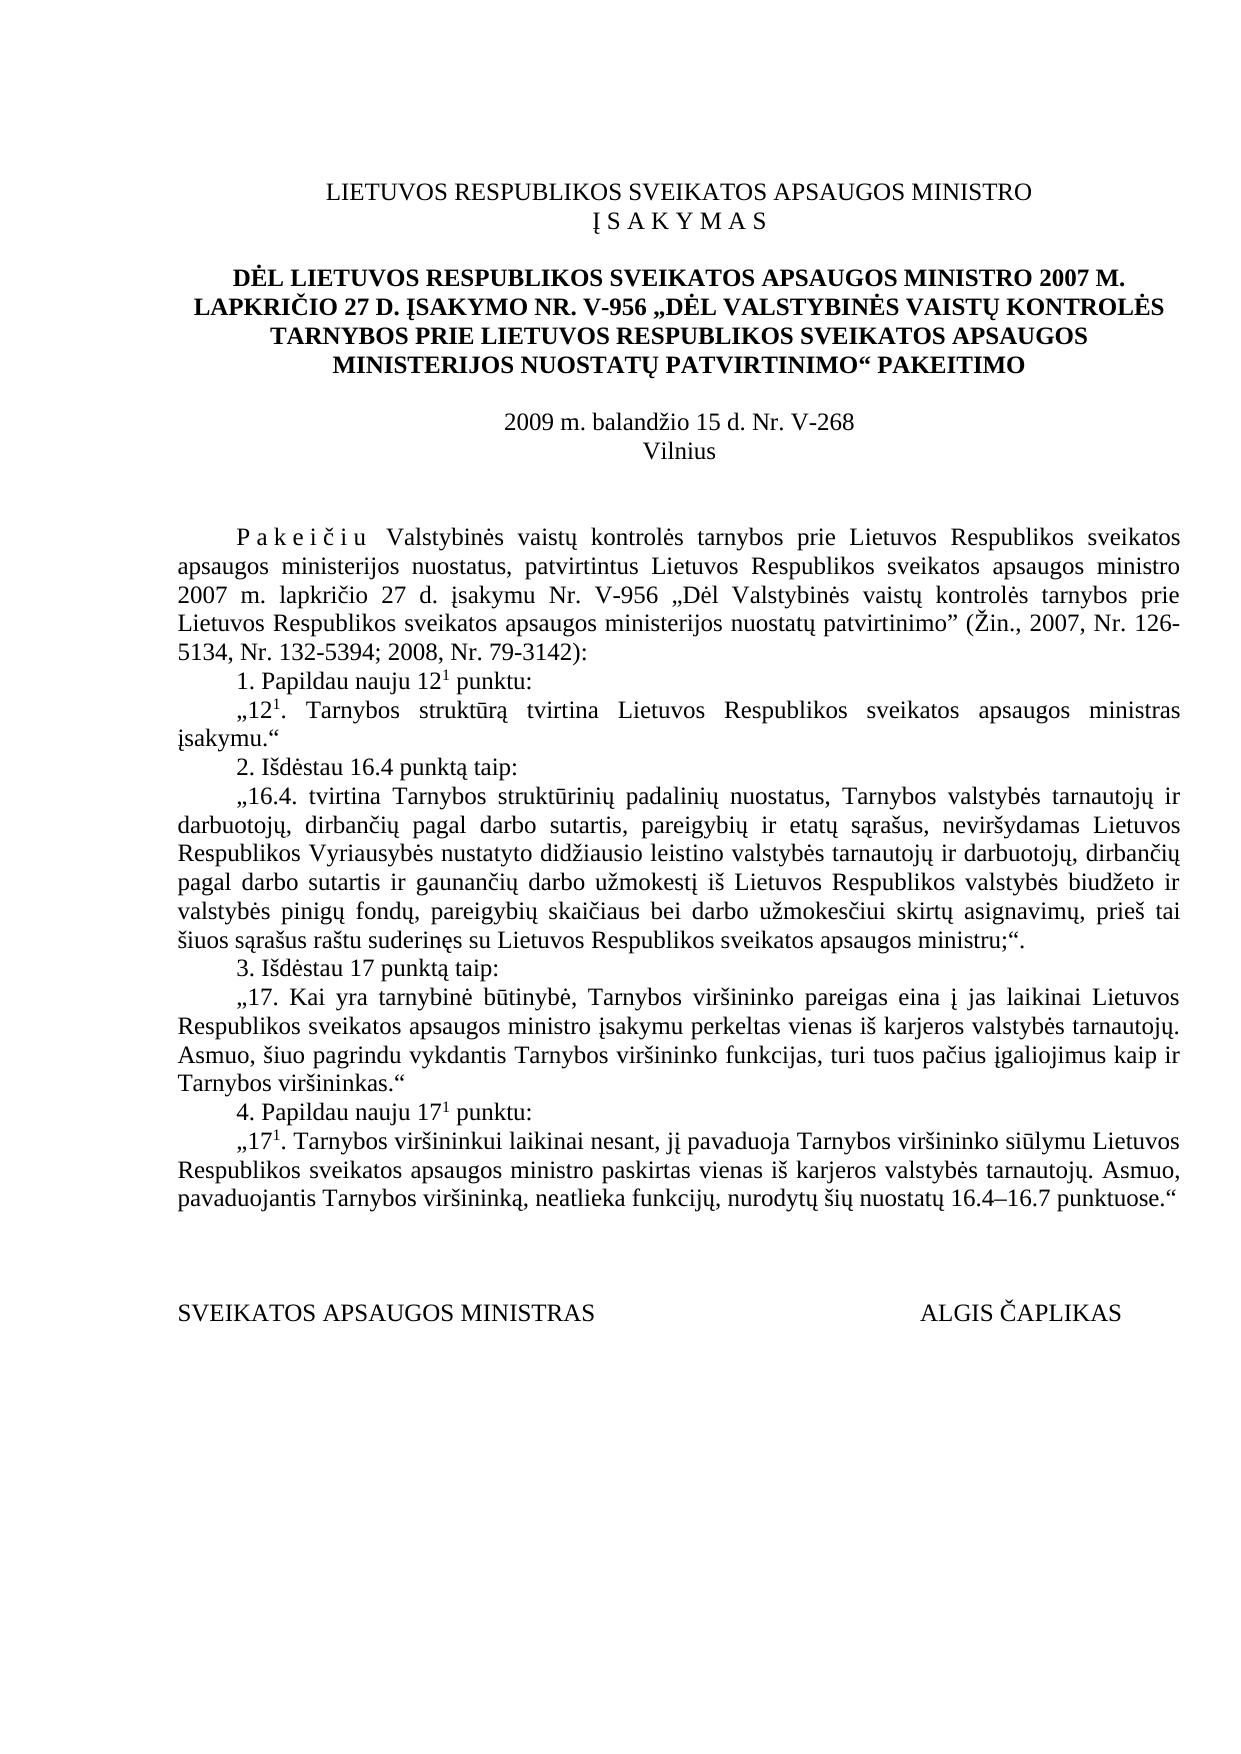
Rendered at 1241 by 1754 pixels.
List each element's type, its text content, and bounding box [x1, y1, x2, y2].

text „17. Kai yra tarnybinė būtinybė, Tarnybos viršininko pareigas eina į jas laikinai Lietuvos Respublikos sveikatos apsaugos ministro įsakymu perkeltas vienas iš karjeros valstybės tarnautojų. Asmuo, šiuo pagrindu vykdantis Tarnybos viršininko funkcijas, turi tuos pačius įgaliojimus kaip ir Tarnybos viršininkas.“ [177, 982, 1181, 1097]
text „171. Tarnybos viršininkui laikinai nesant, jį pavaduoja Tarnybos viršininko siūlymu Lietuvos Respublikos sveikatos apsaugos ministro paskirtas vienas iš karjeros valstybės tarnautojų. Asmuo, pavaduojantis Tarnybos viršininką, neatlieka funkcijų, nurodytų šių nuostatų 16.4–16.7 punktuose.“ [177, 1126, 1181, 1212]
text „16.4. tvirtina Tarnybos struktūrinių padalinių nuostatus, Tarnybos valstybės tarnautojų ir darbuotojų, dirbančių pagal darbo sutartis, pareigybių ir etatų sąrašus, neviršydamas Lietuvos Respublikos Vyriausybės nustatyto didžiausio leistino valstybės tarnautojų ir darbuotojų, dirbančių pagal darbo sutartis ir gaunančių darbo užmokestį iš Lietuvos Respublikos valstybės biudžeto ir valstybės pinigų fondų, pareigybių skaičiaus bei darbo užmokesčiui skirtų asignavimų, prieš tai šiuos sąrašus raštu suderinęs su Lietuvos Respublikos sveikatos apsaugos ministru;“. [177, 781, 1181, 953]
text ĮSAKYMAS [177, 206, 1181, 235]
text LIETUVOS RESPUBLIKOS SVEIKATOS APSAUGOS MINISTRO [177, 177, 1181, 206]
text DĖL LIETUVOS RESPUBLIKOS SVEIKATOS APSAUGOS MINISTRO 2007 M. LAPKRIČIO 27 D. ĮSAKYMO NR. V-956 „DĖL VALSTYBINĖS VAISTŲ KONTROLĖS TARNYBOS PRIE LIETUVOS RESPUBLIKOS SVEIKATOS APSAUGOS MINISTERIJOS NUOSTATŲ PATVIRTINIMO“ PAKEITIMO [177, 263, 1181, 378]
text 3. Išdėstau 17 punktą taip: [177, 953, 1181, 982]
text Pakeičiu Valstybinės vaistų kontrolės tarnybos prie Lietuvos Respublikos sveikatos apsaugos ministerijos nuostatus, patvirtintus Lietuvos Respublikos sveikatos apsaugos ministro 2007 m. lapkričio 27 d. įsakymu Nr. V-956 „Dėl Valstybinės vaistų kontrolės tarnybos prie Lietuvos Respublikos sveikatos apsaugos ministerijos nuostatų patvirtinimo” (Žin., 2007, Nr. 126-5134, Nr. 132-5394; 2008, Nr. 79-3142): [177, 522, 1181, 666]
text 2009 m. balandžio 15 d. Nr. V-268 [177, 407, 1181, 436]
text 4. Papildau nauju 171 punktu: [177, 1097, 1181, 1126]
text SVEIKATOS APSAUGOS MINISTRAS ALGIS ČAPLIKAS [177, 1298, 1181, 1327]
text 1. Papildau nauju 121 punktu: [177, 666, 1181, 695]
text „121. Tarnybos struktūrą tvirtina Lietuvos Respublikos sveikatos apsaugos ministras įsakymu.“ [177, 695, 1181, 752]
text Vilnius [177, 436, 1181, 465]
text 2. Išdėstau 16.4 punktą taip: [177, 752, 1181, 781]
